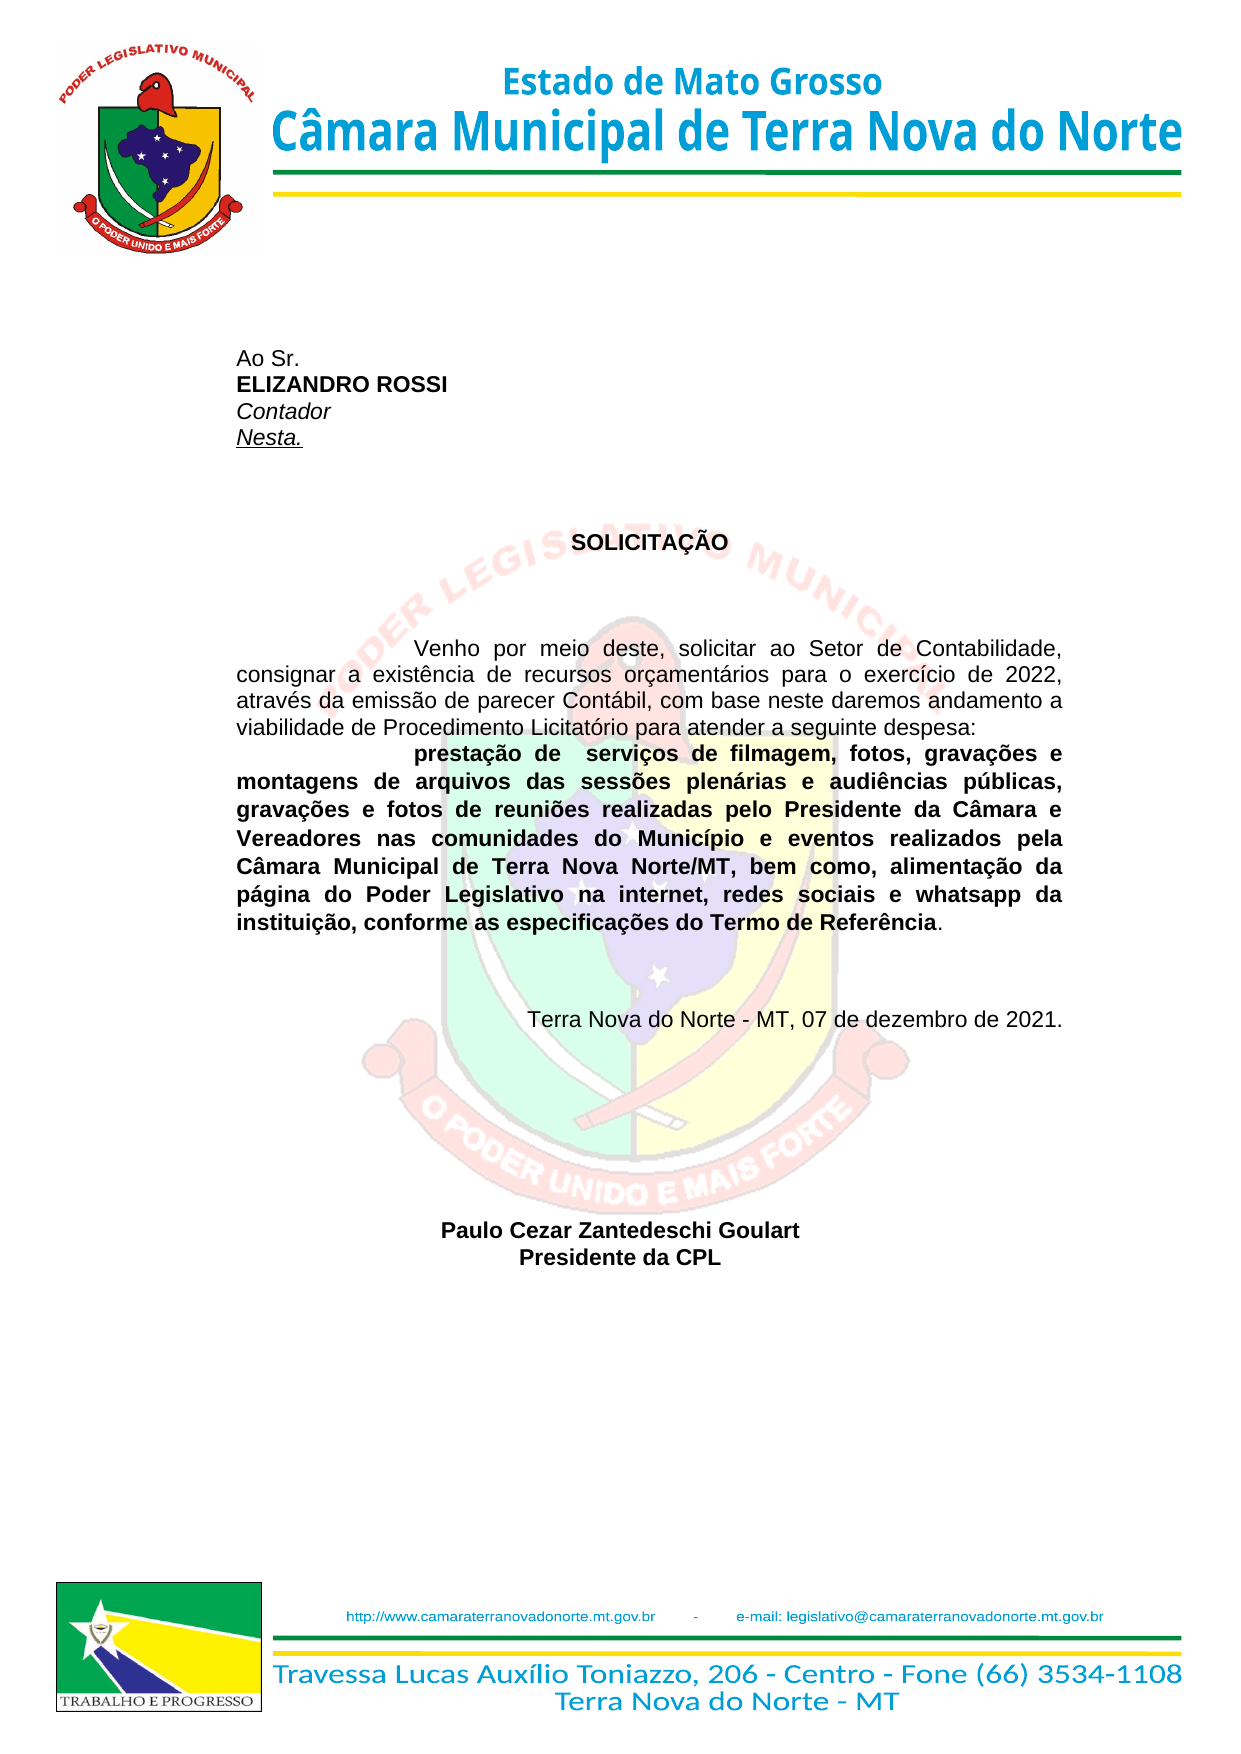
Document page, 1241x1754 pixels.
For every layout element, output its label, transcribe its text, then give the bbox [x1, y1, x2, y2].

text ELIZANDRO ROSSI [236, 371, 1063, 398]
text Ao Sr. [236, 345, 1063, 371]
text prestação de serviços de filmagem, fotos, gravações e montagens de arquivos das sessões plenárias e audiências públicas, gravações e fotos de reuniões realizadas pelo Presidente da Câmara e Vereadores nas comunidades do Município e eventos realizados pela Câmara Municipal de Terra Nova Norte/MT, bem como, alimentação da página do Poder Legislativo na internet, redes sociais e whatsapp da instituição, conforme as especificações do Termo de Referência. [236, 740, 303, 935]
text Venho por meio deste, solicitar ao Setor de Contabilidade, consignar a existência de recursos orçamentários para o exercício de 2022, através da emissão de parecer Contábil, com base neste daremos andamento a viabilidade de Procedimento Licitatório para atender a seguinte despesa: [236, 635, 303, 740]
text SOLICITAÇÃO [236, 529, 303, 556]
text Terra Nova do Norte - MT, 07 de dezembro de 2021. [966, 1006, 1063, 1033]
text Venho por meio deste, solicitar ao Setor de Contabilidade, consignar a existência de recursos orçamentários para o exercício de 2022, através da emissão de parecer Contábil, com base neste daremos andamento a viabilidade de Procedimento Licitatório para atender a seguinte despesa: [966, 635, 1063, 740]
text prestação de serviços de filmagem, fotos, gravações e montagens de arquivos das sessões plenárias e audiências públicas, gravações e fotos de reuniões realizadas pelo Presidente da Câmara e Vereadores nas comunidades do Município e eventos realizados pela Câmara Municipal de Terra Nova Norte/MT, bem como, alimentação da página do Poder Legislativo na internet, redes sociais e whatsapp da instituição, conforme as especificações do Termo de Referência. [966, 740, 1063, 935]
subtitle Nesta. [236, 424, 1063, 450]
text Presidente da CPL [177, 1244, 1063, 1270]
subtitle Contador [236, 398, 1063, 424]
text Paulo Cezar Zantedeschi Goulart [177, 1217, 1063, 1244]
text Terra Nova do Norte - MT, 07 de dezembro de 2021. [236, 1006, 303, 1033]
picture [55, 42, 260, 256]
picture [57, 1583, 261, 1711]
picture [860, 1611, 868, 1623]
text SOLICITAÇÃO [966, 529, 1063, 556]
